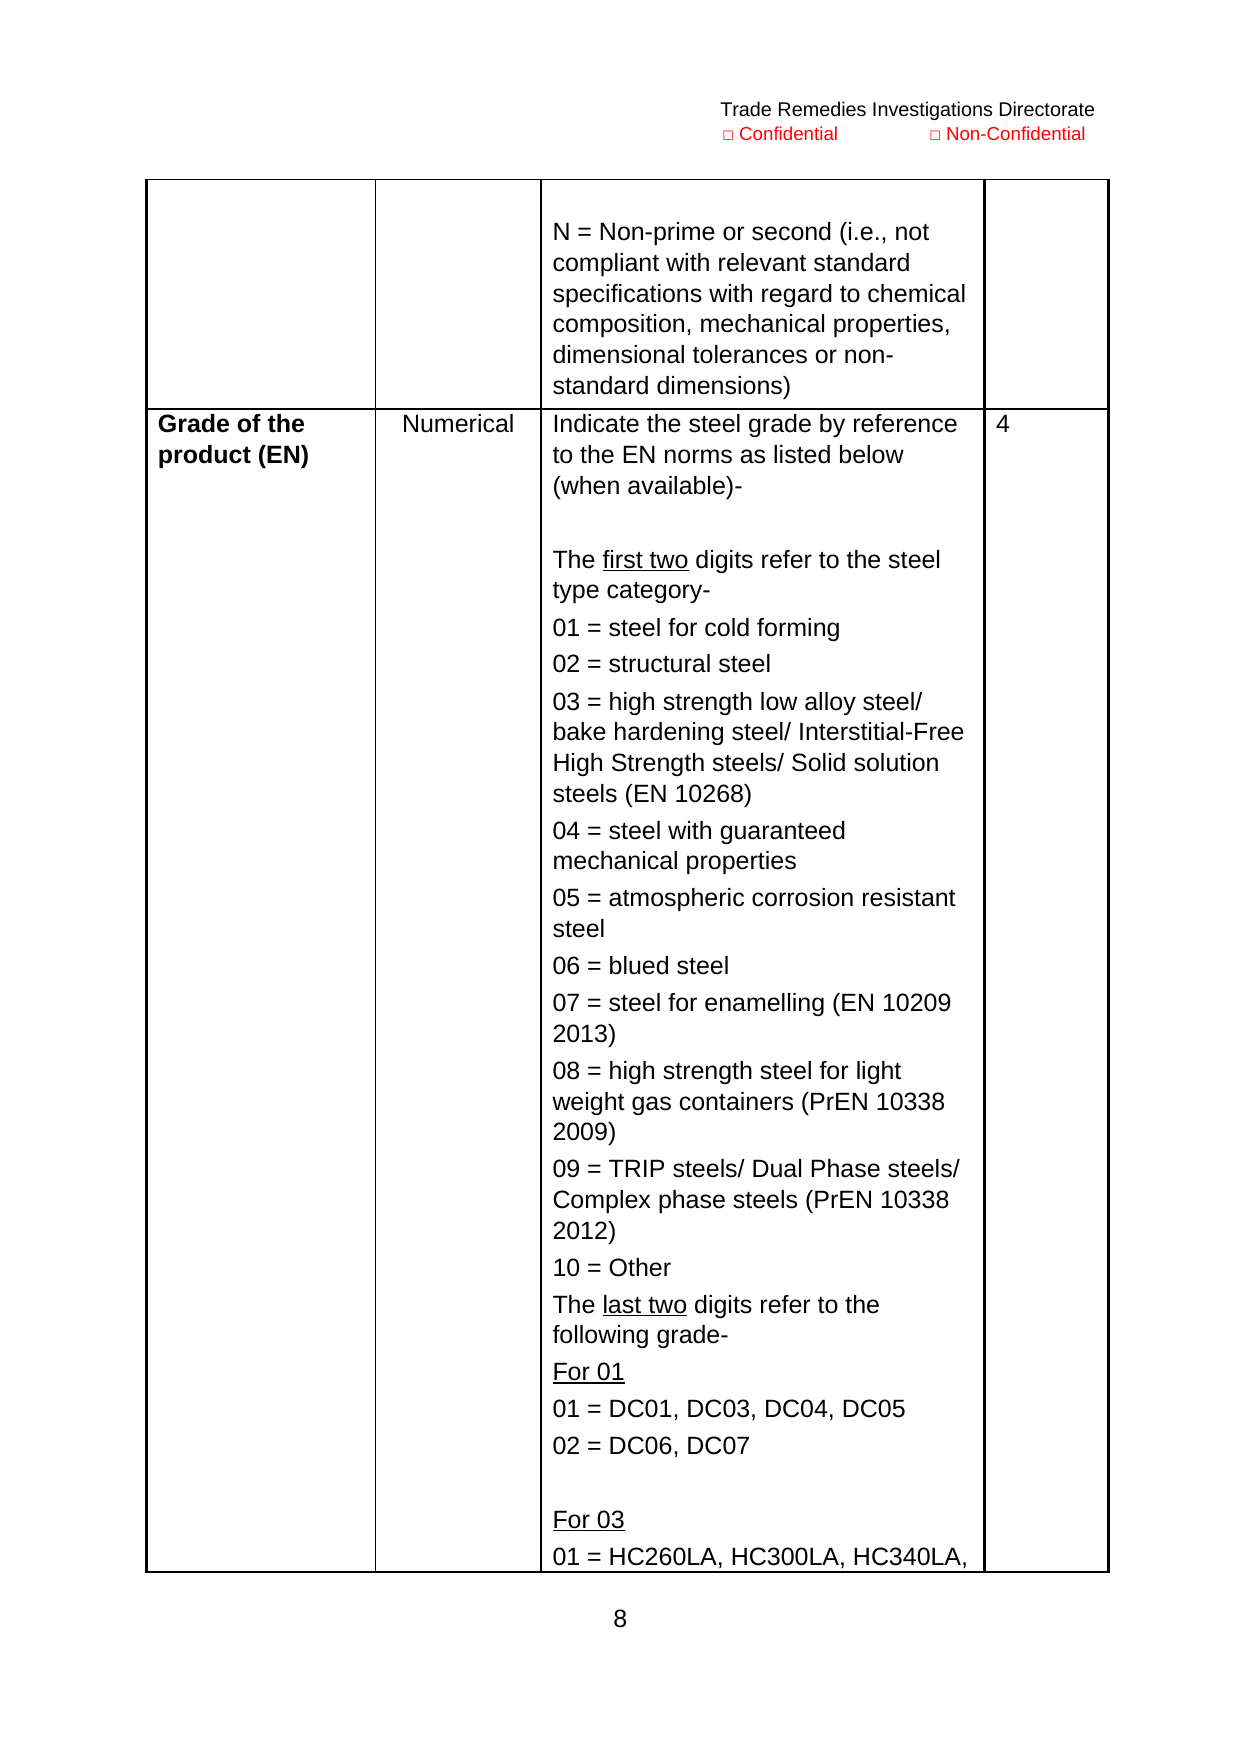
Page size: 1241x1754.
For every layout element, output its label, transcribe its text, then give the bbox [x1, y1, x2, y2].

table_cell N = Non-prime or second (i.e., not compliant with relevant standard specifications with regard to chemical composition, mechanical properties, dimensional tolerances or non-standard dimensions) [542, 180, 983, 408]
table_cell [376, 180, 540, 408]
table_cell Grade of the product (EN) [148, 410, 375, 1571]
table_cell [986, 180, 1107, 408]
table_cell Numerical [376, 410, 540, 1571]
table_cell 4 [986, 410, 1107, 1571]
table_cell [148, 180, 375, 408]
table_cell Indicate the steel grade by reference to the EN norms as listed below (when available)- The first two digits refer to the steel type category- 01 = steel for cold forming 02 = structural steel 03 = high strength low alloy steel/ bake hardening steel/ Interstitial-Free High Strength steels/ Solid solution steels (EN 10268) 04 = steel with guaranteed mechanical properties 05 = atmospheric corrosion resistant steel 06 = blued steel 07 = steel for enamelling (EN 10209 2013) 08 = high strength steel for light weight gas containers (PrEN 10338 2009) 09 = TRIP steels/ Dual Phase steels/ Complex phase steels (PrEN 10338 2012) 10 = Other The last two digits refer to the following grade- For 01 01 = DC01, DC03, DC04, DC05 02 = DC06, DC07 For 03 01 = HC260LA, HC300LA, HC340LA, [542, 410, 983, 1571]
